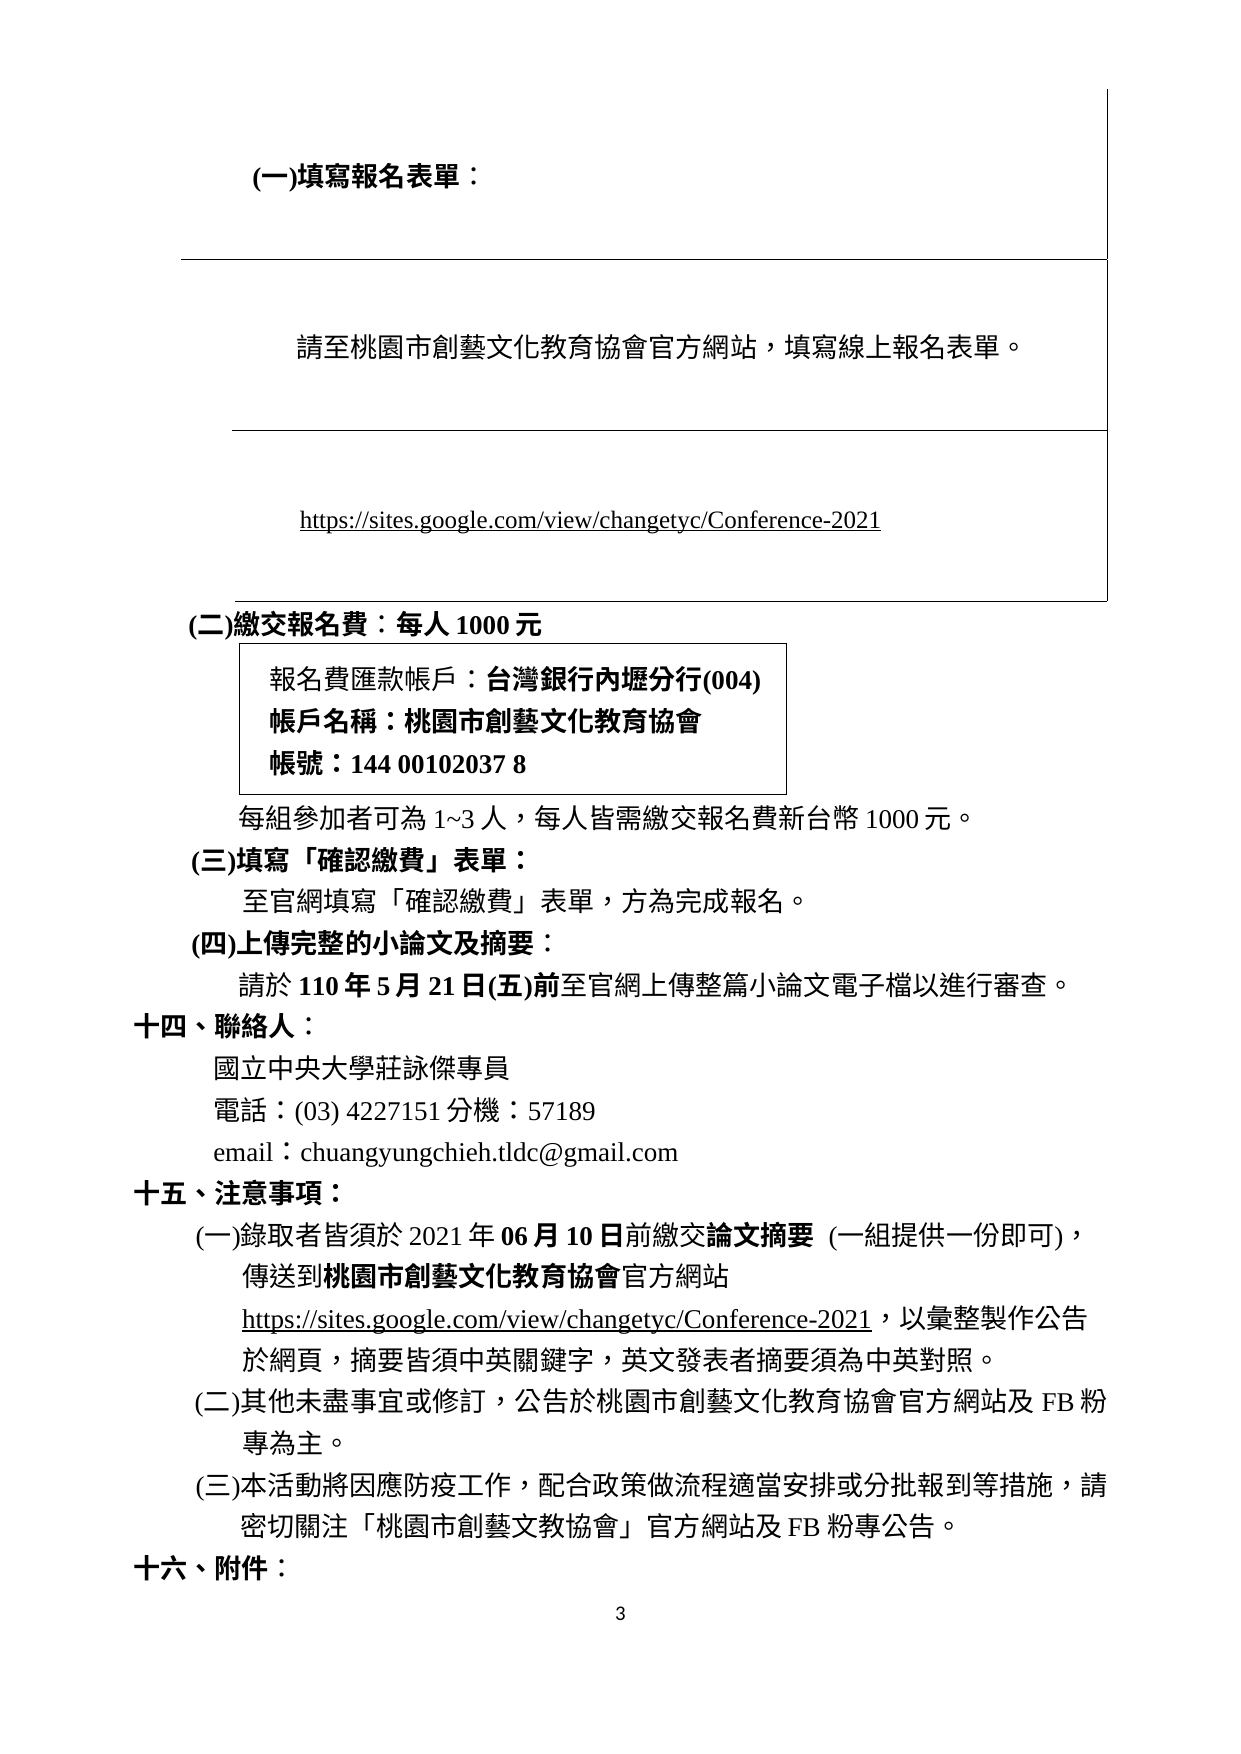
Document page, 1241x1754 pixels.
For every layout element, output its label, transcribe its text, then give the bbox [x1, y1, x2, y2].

text 請於110年5月21日(五)前至官網上傳整篇小論文電子檔以進行審查。 [238, 962, 1107, 1003]
text 電話：(03) 4227151分機：57189 [198, 1087, 1107, 1128]
text 請至桃園市創藝文化教育協會官方網站，填寫線上報名表單。 [232, 259, 1107, 430]
text (四)上傳完整的小論文及摘要： [133, 920, 1107, 962]
text (二)繳交報名費：每人1000元 [188, 601, 1107, 643]
text (三)填寫「確認繳費」表單： [184, 837, 1107, 878]
text 至官網填寫「確認繳費」表單，方為完成報名。 [242, 878, 1107, 920]
text (三)本活動將因應防疫工作，配合政策做流程適當安排或分批報到等措施，請 [187, 1462, 1107, 1503]
text 國立中央大學莊詠傑專員 [213, 1045, 1107, 1087]
text (一)填寫報名表單： [181, 89, 1107, 259]
text https://sites.google.com/view/changetyc/Conference-2021 [235, 430, 1107, 601]
text (一)錄取者皆須於2021年06月10日前繳交論文摘要 (一組提供一份即可)，傳送到桃園市創藝文化教育協會官方網站 https://sites.google.com/view/changetyc/Conference-2021，以彙整製作公告於網頁，摘要皆須中英關鍵字，英文發表者摘要須為中英對照。 [195, 1212, 1107, 1378]
text 每組參加者可為1~3人，每人皆需繳交報名費新台幣1000元。 [238, 795, 1107, 837]
text (二)其他未盡事宜或修訂，公告於桃園市創藝文化教育協會官方網站及FB粉專為主。 [194, 1378, 1107, 1462]
text 十四、聯絡人： [133, 1003, 1107, 1045]
table_header 報名費匯款帳戶：台灣銀行內壢分行(004) 帳戶名稱：桃園市創藝文化教育協會 帳號：144 00102037 8 [240, 644, 786, 794]
text 密切關注「桃園市創藝文教協會」官方網站及FB 粉專公告。 [232, 1503, 1107, 1545]
text 十五、注意事項： [133, 1170, 1107, 1212]
text 十六、附件： [133, 1545, 1107, 1587]
text email：chuangyungchieh.tldc@gmail.com [198, 1128, 1107, 1170]
